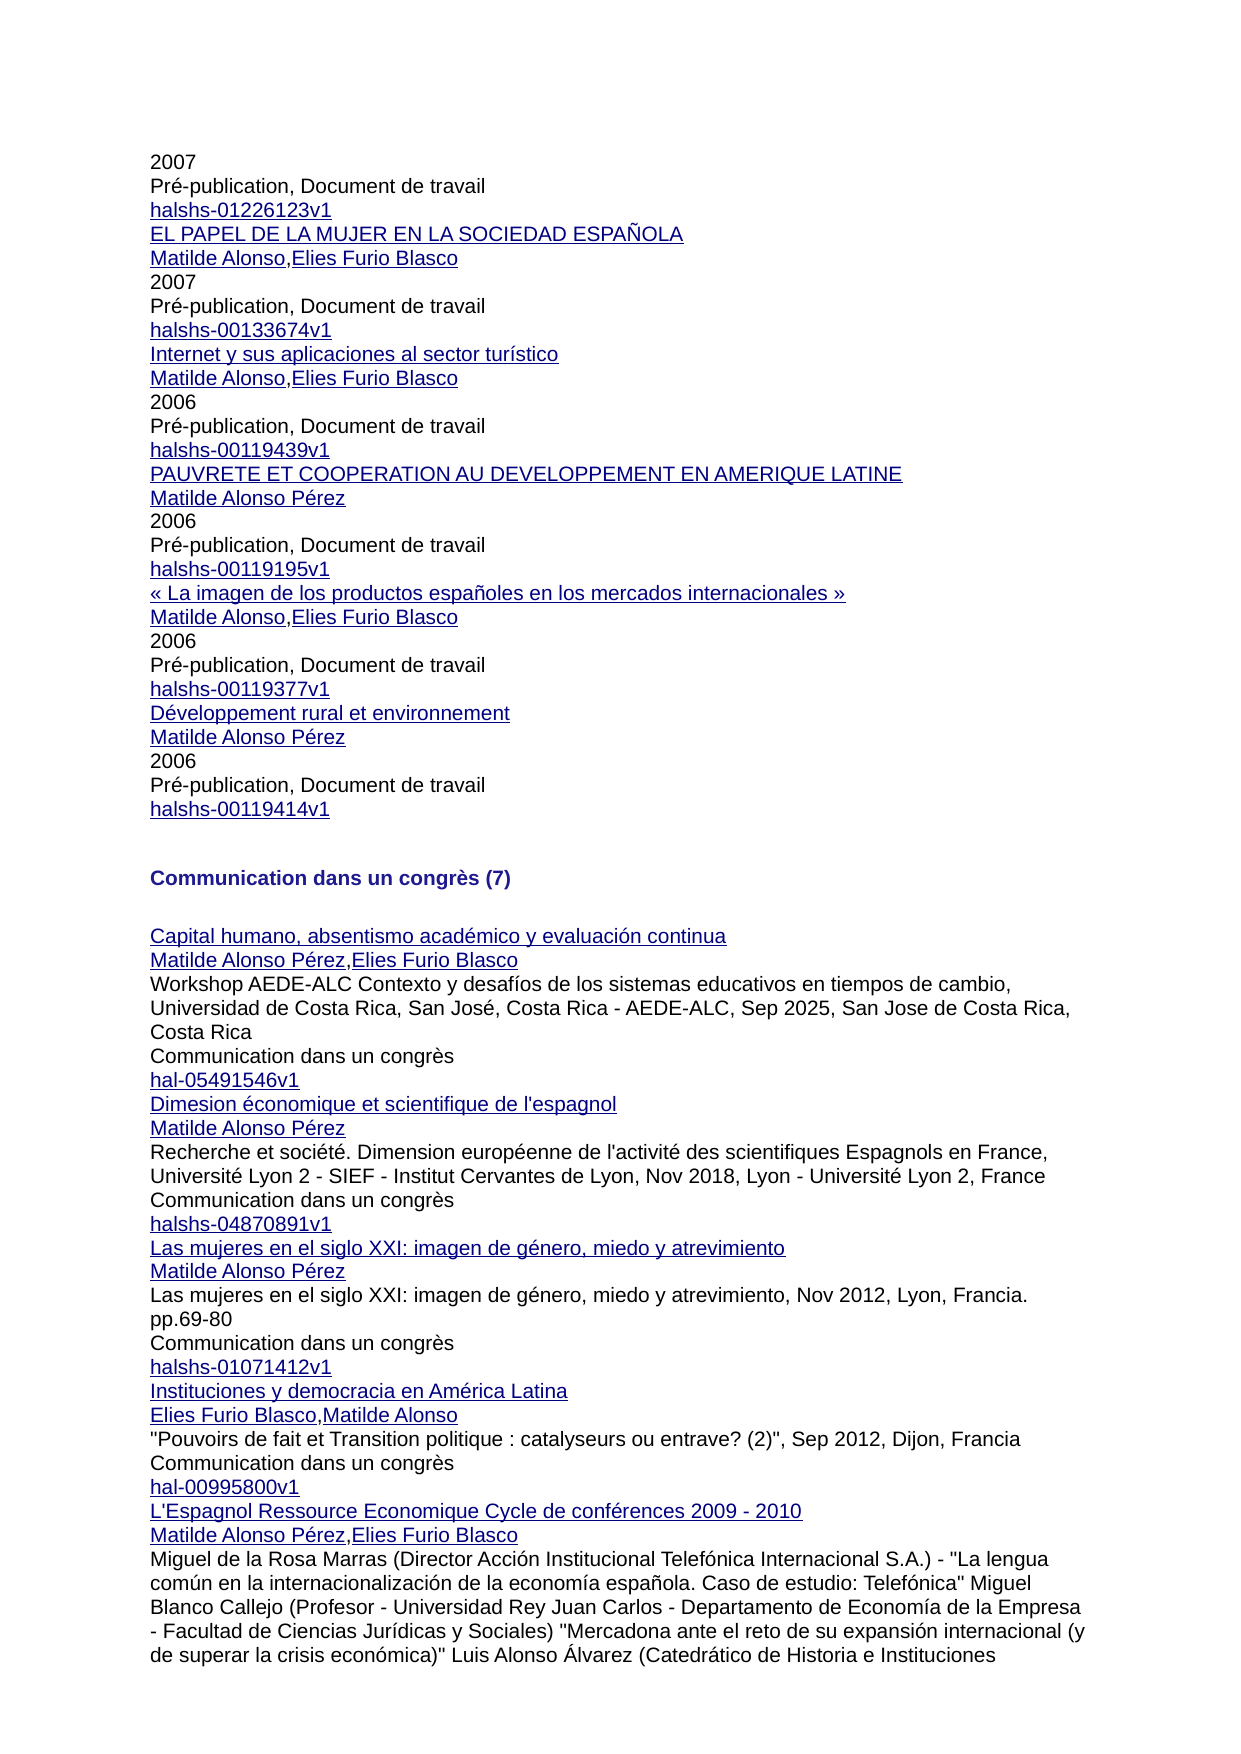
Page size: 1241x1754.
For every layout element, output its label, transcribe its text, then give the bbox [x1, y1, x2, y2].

table_cell « La imagen de los productos españoles en los mercados internacionales » Matilde Alonso,Elies Furio Blasco 2006 Pré-publication, Document de travail halshs-00119377v1 [150, 581, 1090, 701]
table_cell 2007 Pré-publication, Document de travail halshs-01226123v1 [150, 150, 1090, 222]
subtitle Communication dans un congrès (7) [150, 866, 1090, 889]
table_cell Instituciones y democracia en América Latina Elies Furio Blasco,Matilde Alonso "Pouvoirs de fait et Transition politique : catalyseurs ou entrave? (2)", Sep 2012, Dijon, Francia Communication dans un congrès hal-00995800v1 [150, 1379, 1090, 1499]
table_cell PAUVRETE ET COOPERATION AU DEVELOPPEMENT EN AMERIQUE LATINE Matilde Alonso Pérez 2006 Pré-publication, Document de travail halshs-00119195v1 [150, 461, 1090, 581]
table_cell Développement rural et environnement Matilde Alonso Pérez 2006 Pré-publication, Document de travail halshs-00119414v1 [150, 701, 1090, 821]
table_cell Las mujeres en el siglo XXI: imagen de género, miedo y atrevimiento Matilde Alonso Pérez Las mujeres en el siglo XXI: imagen de género, miedo y atrevimiento, Nov 2012, Lyon, Francia. pp.69-80 Communication dans un congrès halshs-01071412v1 [150, 1235, 1090, 1379]
table_header Capital humano, absentismo académico y evaluación continua Matilde Alonso Pérez,Elies Furio Blasco Workshop AEDE-ALC Contexto y desafíos de los sistemas educativos en tiempos de cambio, Universidad de Costa Rica, San José, Costa Rica - AEDE-ALC, Sep 2025, San Jose de Costa Rica, Costa Rica Communication dans un congrès hal-05491546v1 [150, 924, 1090, 1092]
table_cell L'Espagnol Ressource Economique Cycle de conférences 2009 - 2010 Matilde Alonso Pérez,Elies Furio Blasco Miguel de la Rosa Marras (Director Acción Institucional Telefónica Internacional S.A.) - "La lengua común en la internacionalización de la economía española. Caso de estudio: Telefónica" Miguel Blanco Callejo (Profesor - Universidad Rey Juan Carlos - Departamento de Economía de la Empresa - Facultad de Ciencias Jurídicas y Sociales) "Mercadona ante el reto de su expansión internacional (y de superar la crisis económica)" Luis Alonso Álvarez (Catedrático de Historia e Instituciones [150, 1499, 1090, 1667]
table_cell EL PAPEL DE LA MUJER EN LA SOCIEDAD ESPAÑOLA Matilde Alonso,Elies Furio Blasco 2007 Pré-publication, Document de travail halshs-00133674v1 [150, 222, 1090, 342]
table_cell Internet y sus aplicaciones al sector turístico Matilde Alonso,Elies Furio Blasco 2006 Pré-publication, Document de travail halshs-00119439v1 [150, 342, 1090, 461]
table_cell Dimesion économique et scientifique de l'espagnol Matilde Alonso Pérez Recherche et société. Dimension européenne de l'activité des scientifiques Espagnols en France, Université Lyon 2 - SIEF - Institut Cervantes de Lyon, Nov 2018, Lyon - Université Lyon 2, France Communication dans un congrès halshs-04870891v1 [150, 1092, 1090, 1235]
